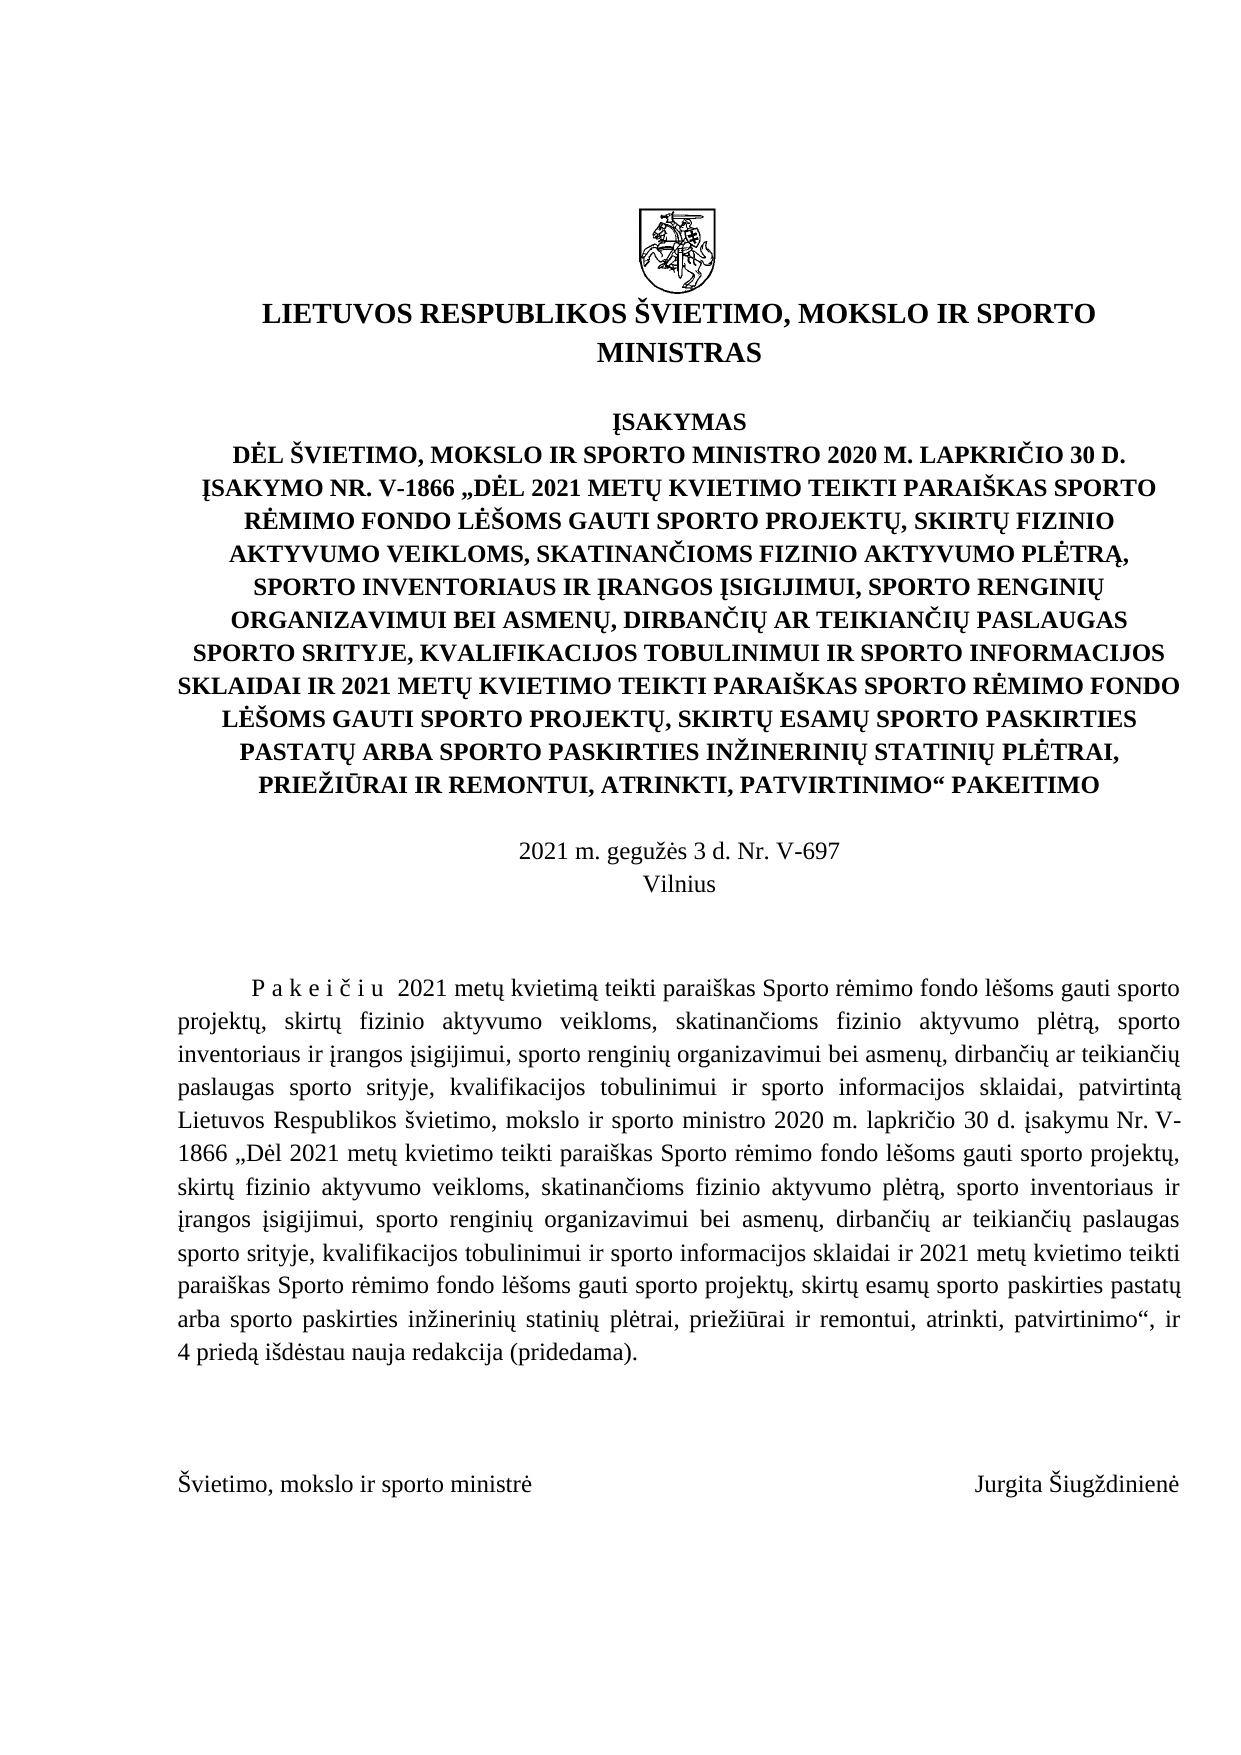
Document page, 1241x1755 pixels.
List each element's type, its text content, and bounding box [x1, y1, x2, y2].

text LIETUVOS RESPUBLIKOS ŠVIETIMO, MOKSLO IR SPORTO MINISTRAS [177, 297, 1181, 369]
text DĖL ŠVIETIMO, MOKSLO IR SPORTO MINISTRO 2020 M. LAPKRIČIO 30 D. ĮSAKYMO NR. v-1866 „DĖL 2021 metų kvietimo TEIKTI PARAIŠKAS SPORTO RĖMIMO FONDO LĖŠOMS GAUTI SPORTO PROJEKTŲ, SKIRTŲ FIZINIO AKTYVUMO VEIKLOMS, SKATINANČIOMS FIZINIO AKTYVUMO PLĖTRĄ, SPORTO INVENTORIAUS IR ĮRANGOS ĮSIGIJIMUI, SPORTO RENGINIŲ ORGANIZAVIMUI BEI ASMENŲ, DIRBANČIŲ AR TEIKIANČIŲ PASLAUGAS SPORTO SRITYJE, KVALIFIKACIJOS TOBULINIMUI IR SPORTO INFORMACIJOS SKLAIDAI IR 2021 METŲ KVIETIMO TEIKTI PARAIŠKAS SPORTO RĖMIMO FONDO LĖŠOMS GAUTI SPORTO PROJEKTŲ, SKIRTŲ ESAMŲ SPORTO PASKIRTIES PASTATŲ ARBA SPORTO PASKIRTIES INŽINERINIŲ STATINIŲ PLĖTRAI, PRIEŽIŪRAI IR REMONTUI, ATRINKTI, PATVIRTINIMO“ PAKEITIMO [177, 440, 1181, 799]
text 2021 m. gegužės 3 d. Nr. V-697 [177, 836, 1181, 865]
text Vilnius [177, 869, 1181, 898]
text P a k e i č i u 2021 metų kvietimą teikti paraiškas Sporto rėmimo fondo lėšoms gauti sporto projektų, skirtų fizinio aktyvumo veikloms, skatinančioms fizinio aktyvumo plėtrą, sporto inventoriaus ir įrangos įsigijimui, sporto renginių organizavimui bei asmenų, dirbančių ar teikiančių paslaugas sporto srityje, kvalifikacijos tobulinimui ir sporto informacijos sklaidai, patvirtintą Lietuvos Respublikos švietimo, mokslo ir sporto ministro 2020 m. lapkričio 30 d. įsakymu Nr. V-1866 „Dėl 2021 metų kvietimo teikti paraiškas Sporto rėmimo fondo lėšoms gauti sporto projektų, skirtų fizinio aktyvumo veikloms, skatinančioms fizinio aktyvumo plėtrą, sporto inventoriaus ir įrangos įsigijimui, sporto renginių organizavimui bei asmenų, dirbančių ar teikiančių paslaugas sporto srityje, kvalifikacijos tobulinimui ir sporto informacijos sklaidai ir 2021 metų kvietimo teikti paraiškas Sporto rėmimo fondo lėšoms gauti sporto projektų, skirtų esamų sporto paskirties pastatų arba sporto paskirties inžinerinių statinių plėtrai, priežiūrai ir remontui, atrinkti, patvirtinimo“, ir 4 priedą išdėstau nauja redakcija (pridedama). [177, 973, 1181, 1365]
text Švietimo, mokslo ir sporto ministrė Jurgita Šiugždinienė [177, 1469, 1181, 1497]
text ĮSAKYMAS [177, 407, 1181, 435]
